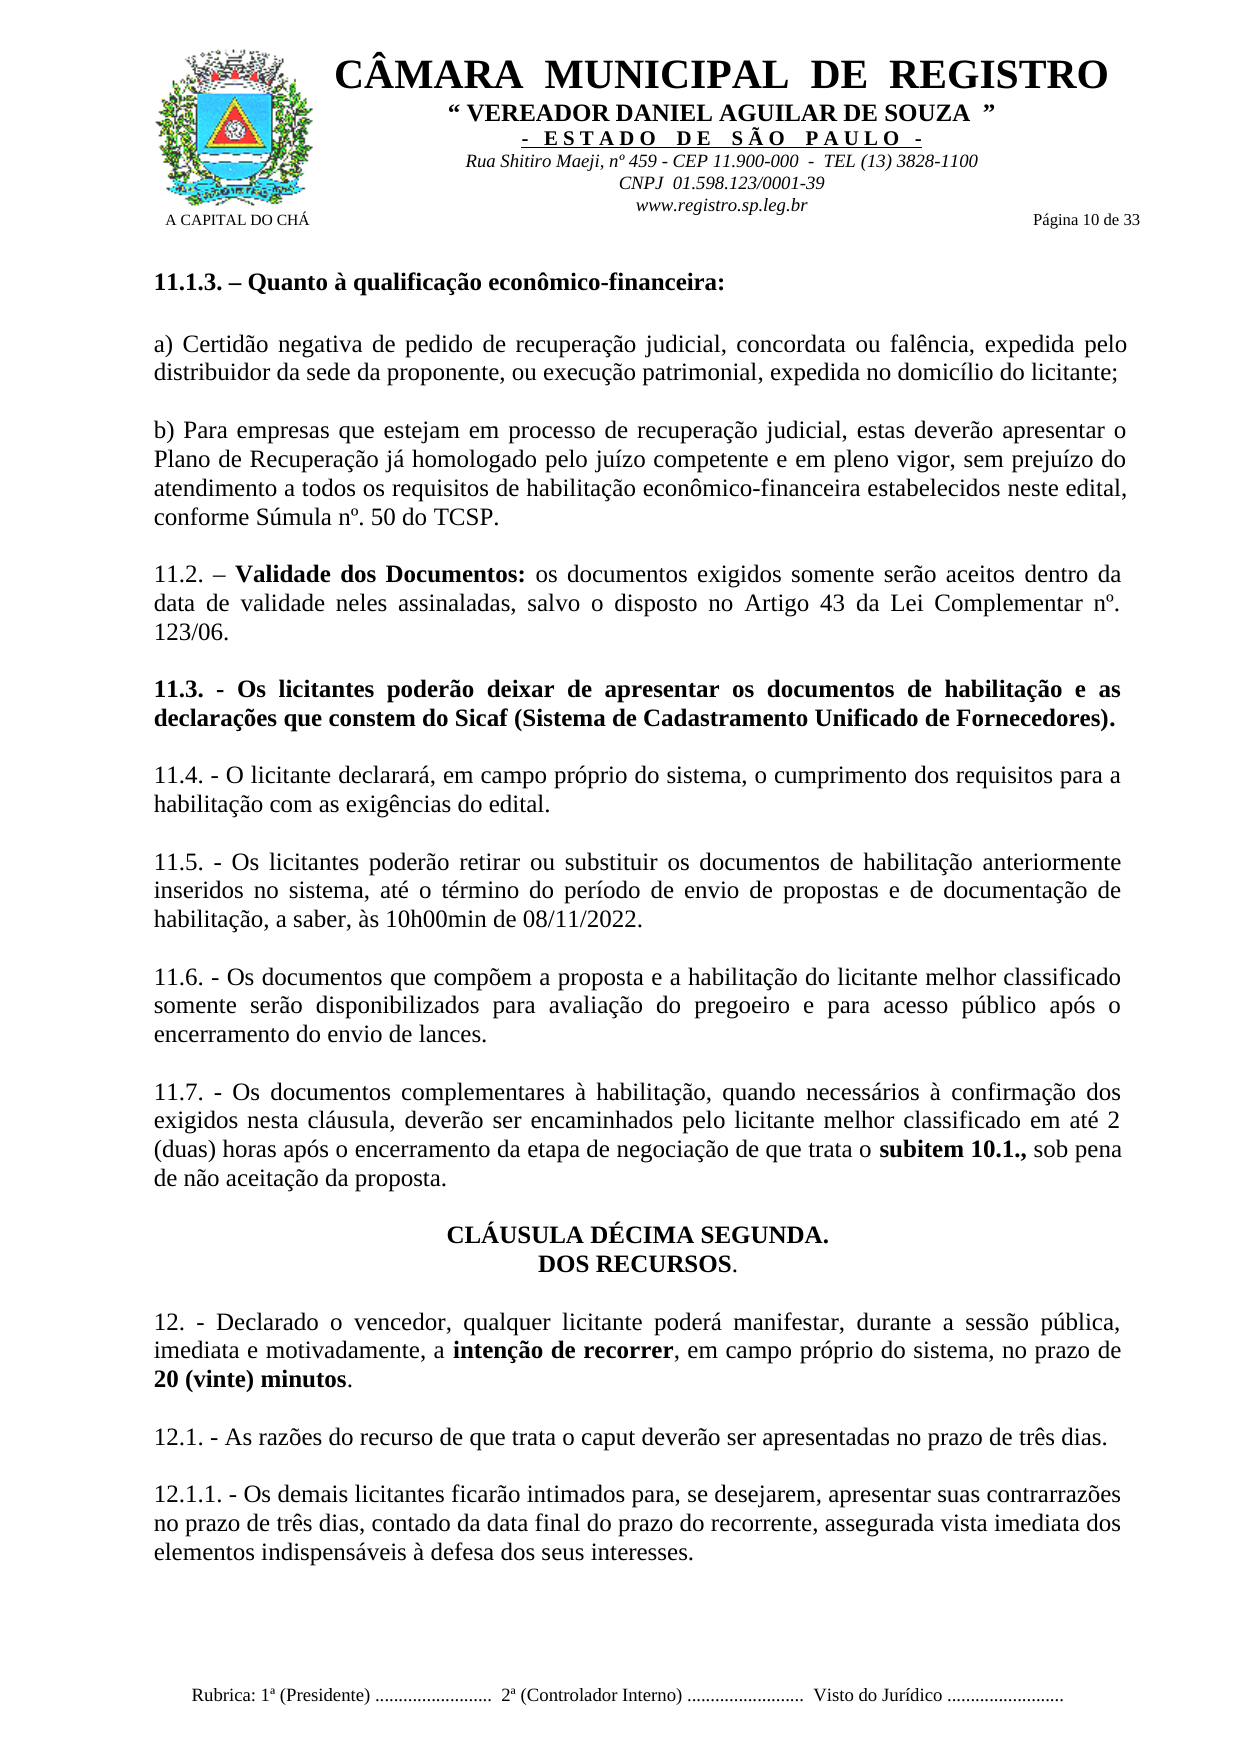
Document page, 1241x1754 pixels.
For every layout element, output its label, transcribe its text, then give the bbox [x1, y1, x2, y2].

list 11.2. – Validade dos Documentos: os documentos exigidos somente serão aceitos dentro da data de validade neles assinaladas, salvo o disposto no Artigo 43 da Lei Complementar nº. 123/06. [153, 559, 1122, 645]
list 11.5. - Os licitantes poderão retirar ou substituir os documentos de habilitação anteriormente inseridos no sistema, até o término do período de envio de propostas e de documentação de habilitação, a saber, às 10h00min de 08/11/2022. [153, 847, 1122, 933]
list a) Certidão negativa de pedido de recuperação judicial, concordata ou falência, expedida pelo distribuidor da sede da proponente, ou execução patrimonial, expedida no domicílio do licitante; [153, 329, 1128, 386]
subtitle CLÁUSULA DÉCIMA SEGUNDA. [153, 1220, 1122, 1249]
list 11.1.3. – Quanto à qualificação econômico-financeira: [153, 267, 1122, 296]
text 12.1.1. - Os demais licitantes ficarão intimados para, se desejarem, apresentar suas contrarrazões no prazo de três dias, contado da data final do prazo do recorrente, assegurada vista imediata dos elementos indispensáveis à defesa dos seus interesses. [153, 1479, 1122, 1565]
text 12. - Declarado o vencedor, qualquer licitante poderá manifestar, durante a sessão pública, imediata e motivadamente, a intenção de recorrer, em campo próprio do sistema, no prazo de 20 (vinte) minutos. [153, 1307, 1122, 1393]
text 11.6. - Os documentos que compõem a proposta e a habilitação do licitante melhor classificado somente serão disponibilizados para avaliação do pregoeiro e para acesso público após o encerramento do envio de lances. [153, 962, 1122, 1048]
text 12.1. - As razões do recurso de que trata o caput deverão ser apresentadas no prazo de três dias. [153, 1422, 1122, 1450]
list 11.7. - Os documentos complementares à habilitação, quando necessários à confirmação dos exigidos nesta cláusula, deverão ser encaminhados pelo licitante melhor classificado em até 2 (duas) horas após o encerramento da etapa de negociação de que trata o subitem 10.1., sob pena de não aceitação da proposta. [153, 1077, 1122, 1192]
list 11.4. - O licitante declarará, em campo próprio do sistema, o cumprimento dos requisitos para a habilitação com as exigências do edital. [153, 760, 1122, 818]
list b) Para empresas que estejam em processo de recuperação judicial, estas deverão apresentar o Plano de Recuperação já homologado pelo juízo competente e em pleno vigor, sem prejuízo do atendimento a todos os requisitos de habilitação econômico-financeira estabelecidos neste edital, conforme Súmula nº. 50 do TCSP. [153, 415, 1128, 530]
text DOS RECURSOS. [153, 1249, 1122, 1278]
list 11.3. - Os licitantes poderão deixar de apresentar os documentos de habilitação e as declarações que constem do Sicaf (Sistema de Cadastramento Unificado de Fornecedores). [153, 674, 1122, 732]
